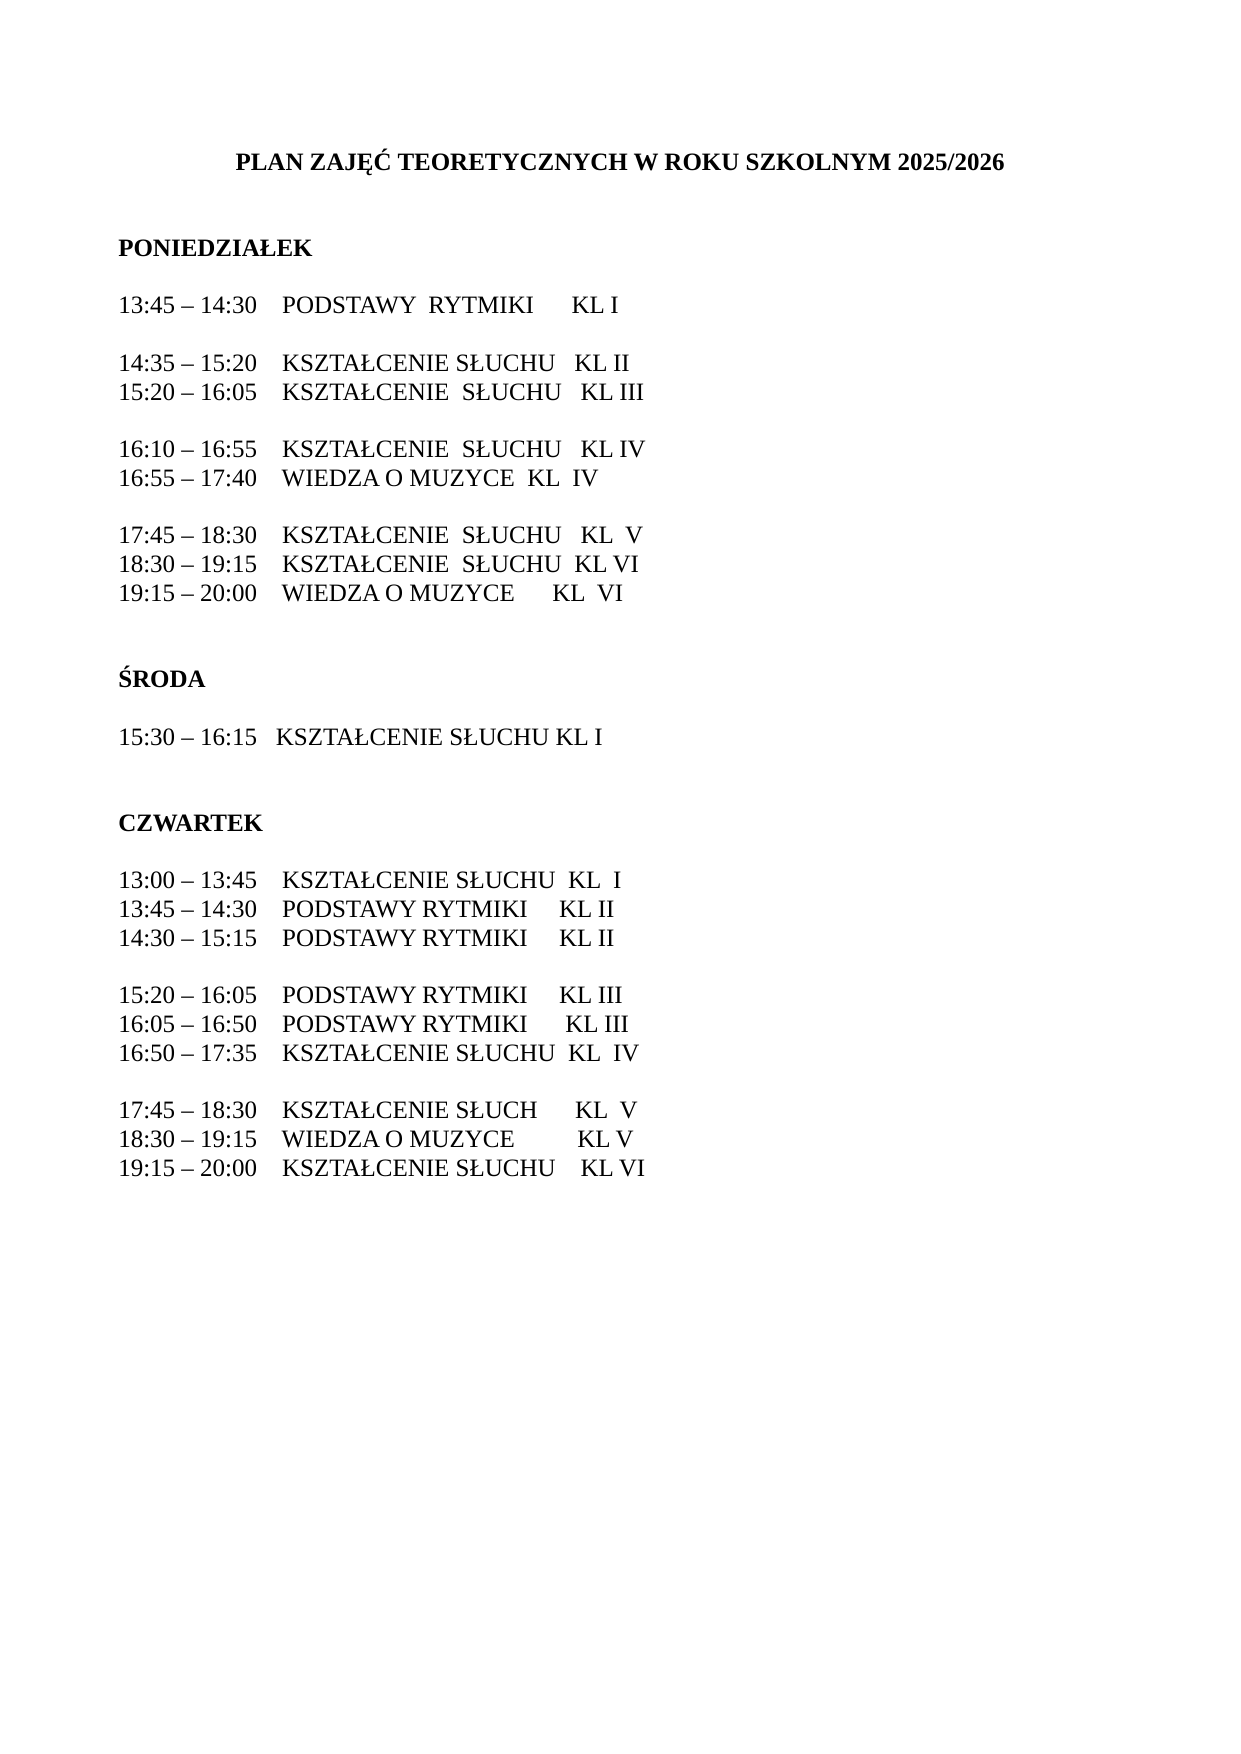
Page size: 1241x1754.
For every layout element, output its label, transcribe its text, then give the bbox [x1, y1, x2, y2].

text 13:00 – 13:45 KSZTAŁCENIE SŁUCHU KL I [118, 866, 1122, 894]
text 15:20 – 16:05 PODSTAWY RYTMIKI KL III [118, 981, 1122, 1009]
text 19:15 – 20:00 WIEDZA O MUZYCE KL VI [118, 578, 1122, 607]
text 19:15 – 20:00 KSZTAŁCENIE SŁUCHU KL VI [118, 1153, 1122, 1182]
text 14:35 – 15:20 KSZTAŁCENIE SŁUCHU KL II [118, 348, 1122, 377]
text PLAN ZAJĘĆ TEORETYCZNYCH W ROKU SZKOLNYM 2025/2026 [118, 147, 1122, 176]
text 16:55 – 17:40 WIEDZA O MUZYCE KL IV [118, 463, 1122, 492]
text ŚRODA [118, 664, 1122, 693]
text 17:45 – 18:30 KSZTAŁCENIE SŁUCH KL V [118, 1096, 1122, 1124]
text 17:45 – 18:30 KSZTAŁCENIE SŁUCHU KL V [118, 521, 1122, 549]
text 13:45 – 14:30 PODSTAWY RYTMIKI KL I [118, 291, 1122, 319]
text 15:30 – 16:15 KSZTAŁCENIE SŁUCHU KL I [118, 722, 1122, 751]
text 13:45 – 14:30 PODSTAWY RYTMIKI KL II [118, 894, 1122, 923]
text 18:30 – 19:15 WIEDZA O MUZYCE KL V [118, 1124, 1122, 1153]
text 18:30 – 19:15 KSZTAŁCENIE SŁUCHU KL VI [118, 549, 1122, 578]
text 16:05 – 16:50 PODSTAWY RYTMIKI KL III [118, 1009, 1122, 1038]
text 16:10 – 16:55 KSZTAŁCENIE SŁUCHU KL IV [118, 434, 1122, 463]
text CZWARTEK [118, 808, 1122, 837]
text 15:20 – 16:05 KSZTAŁCENIE SŁUCHU KL III [118, 377, 1122, 406]
text 16:50 – 17:35 KSZTAŁCENIE SŁUCHU KL IV [118, 1038, 1122, 1067]
text 14:30 – 15:15 PODSTAWY RYTMIKI KL II [118, 923, 1122, 952]
text PONIEDZIAŁEK [118, 233, 1122, 262]
